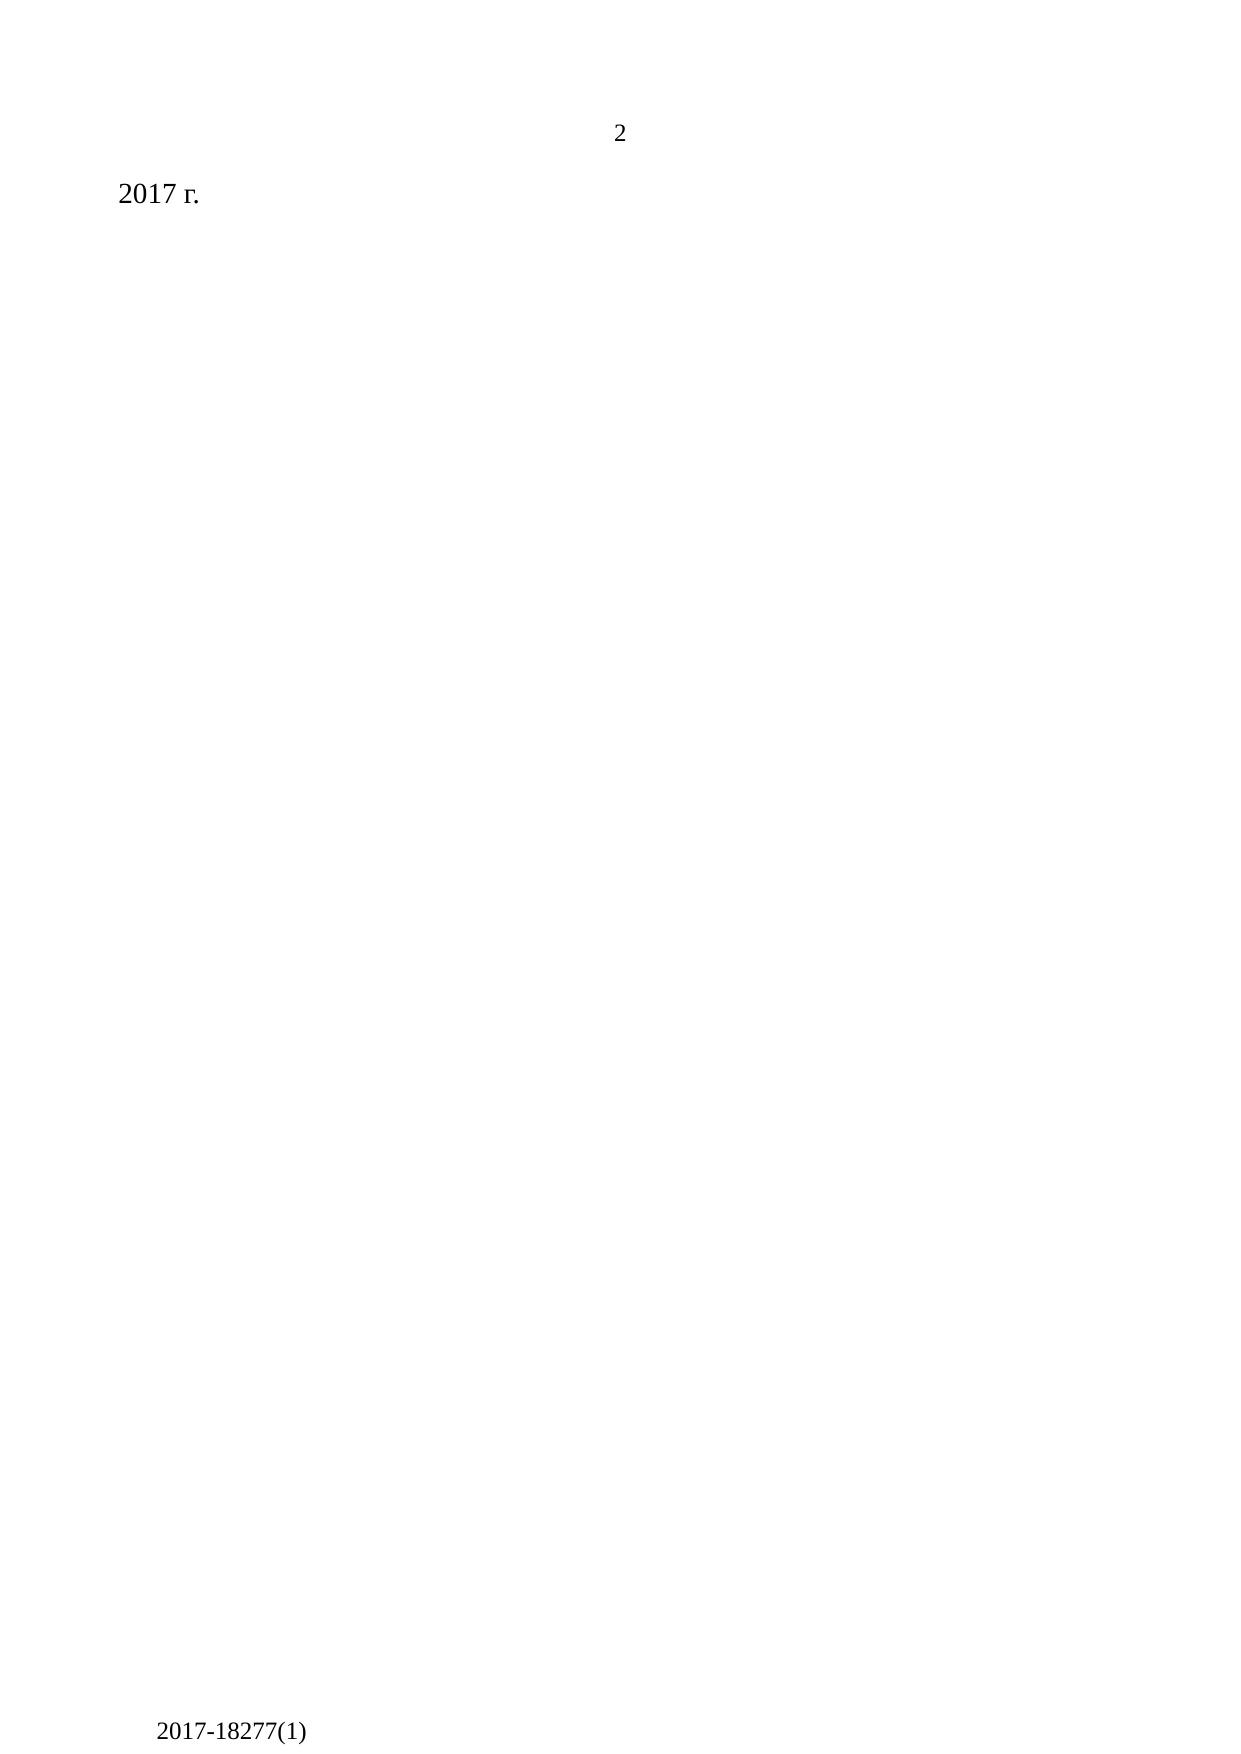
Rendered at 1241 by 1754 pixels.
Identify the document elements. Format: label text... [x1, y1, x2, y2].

text 2017 г. [118, 176, 1122, 210]
